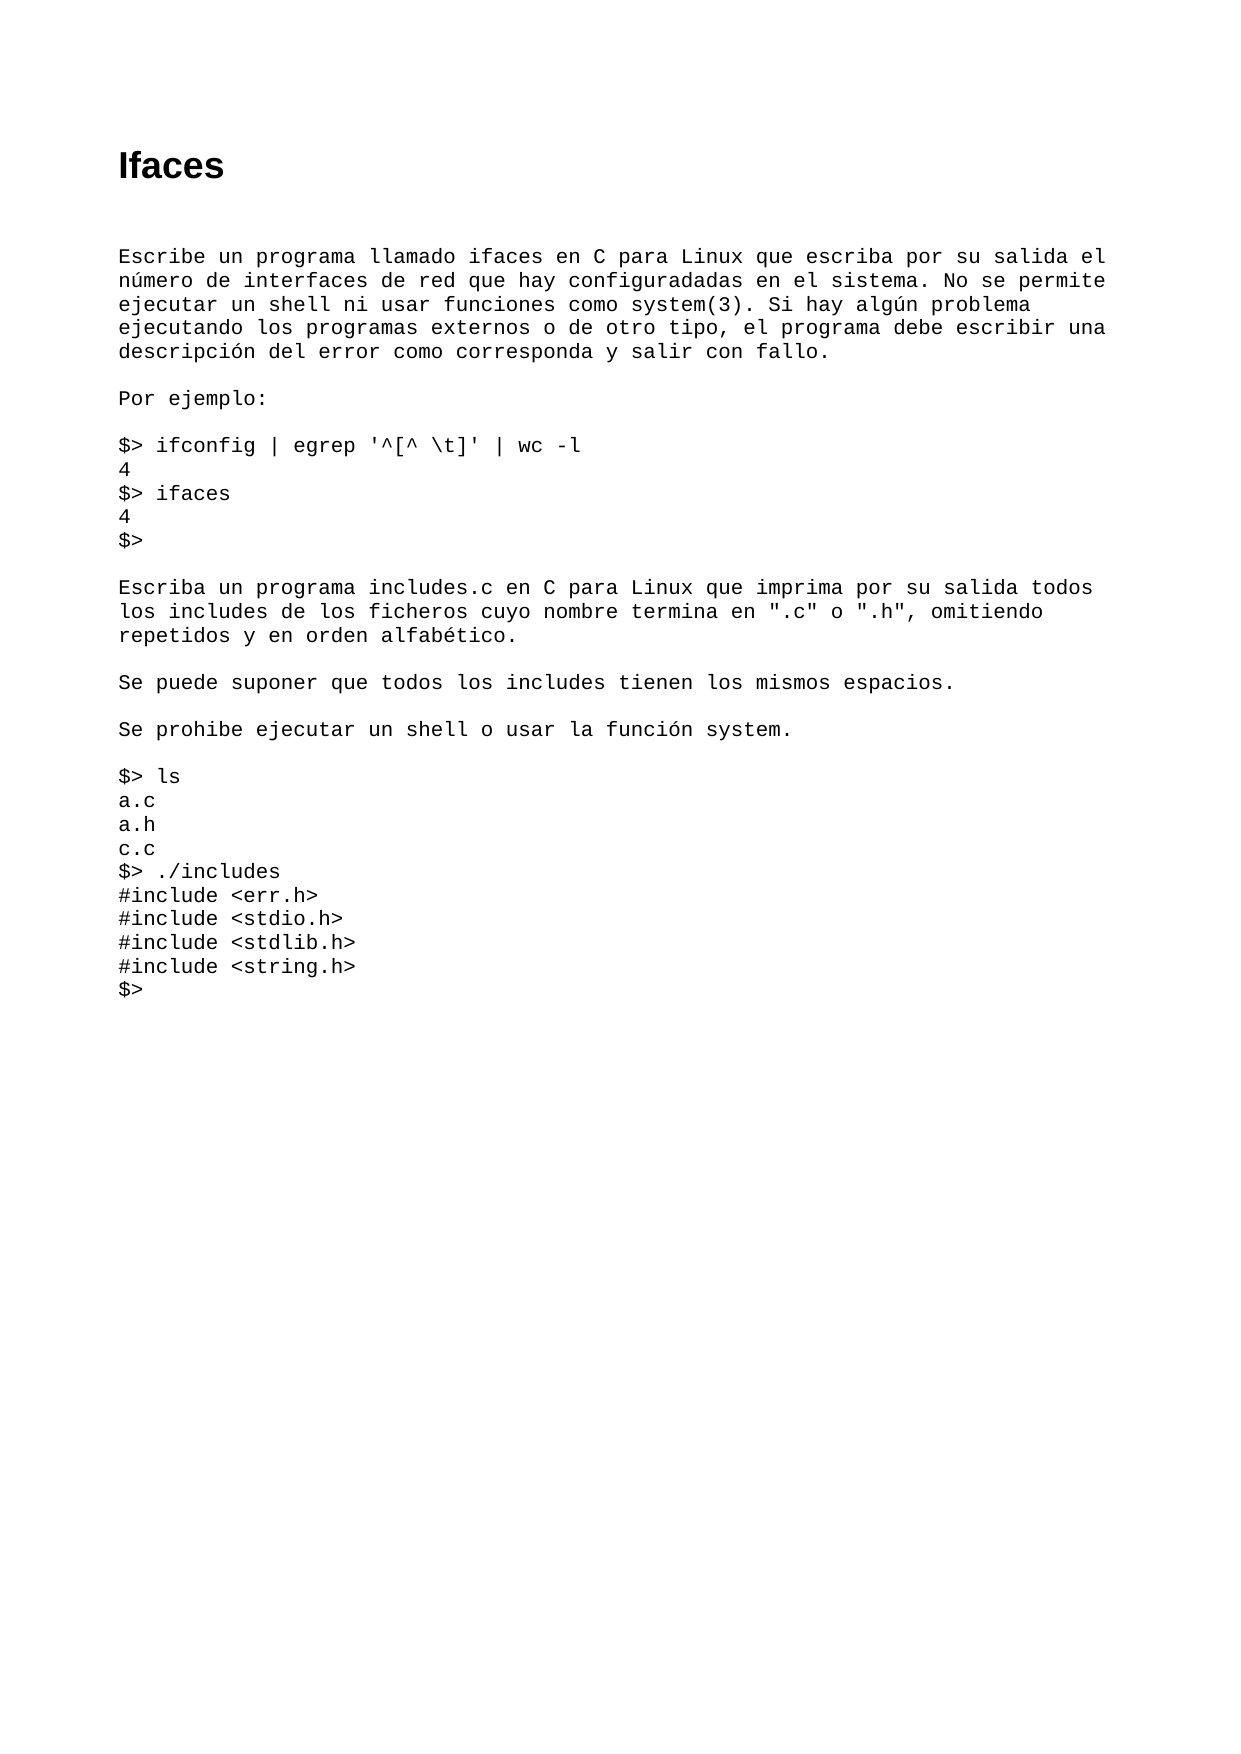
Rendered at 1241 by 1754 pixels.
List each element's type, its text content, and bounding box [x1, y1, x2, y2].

text Se puede suponer que todos los includes tienen los mismos espacios. [118, 672, 1122, 696]
text Por ejemplo: [118, 388, 1122, 412]
text a.c [118, 790, 1122, 814]
text a.h [118, 814, 1122, 837]
text $> [118, 979, 1122, 1003]
text 4 [118, 506, 1122, 530]
text #include <err.h> [118, 885, 1122, 908]
text c.c [118, 837, 1122, 861]
text #include <stdlib.h> [118, 932, 1122, 956]
text Escribe un programa llamado ifaces en C para Linux que escriba por su salida el número de interfaces de red que hay configuradadas en el sistema. No se permite ejecutar un shell ni usar funciones como system(3). Si hay algún problema ejecutando los programas externos o de otro tipo, el programa debe escribir una descripción del error como corresponda y salir con fallo. [118, 246, 1122, 364]
text $> [118, 530, 1122, 554]
text $> ./includes [118, 861, 1122, 885]
text Se prohibe ejecutar un shell o usar la función system. [118, 719, 1122, 743]
text $> ifconfig | egrep '^[^ \t]' | wc -l [118, 436, 1122, 459]
text 4 [118, 459, 1122, 483]
subtitle Ifaces [118, 143, 1122, 186]
text $> ls [118, 767, 1122, 790]
text #include <stdio.h> [118, 908, 1122, 932]
text $> ifaces [118, 483, 1122, 506]
text #include <string.h> [118, 956, 1122, 979]
text Escriba un programa includes.c en C para Linux que imprima por su salida todos los includes de los ficheros cuyo nombre termina en ".c" o ".h", omitiendo repetidos y en orden alfabético. [118, 577, 1122, 648]
